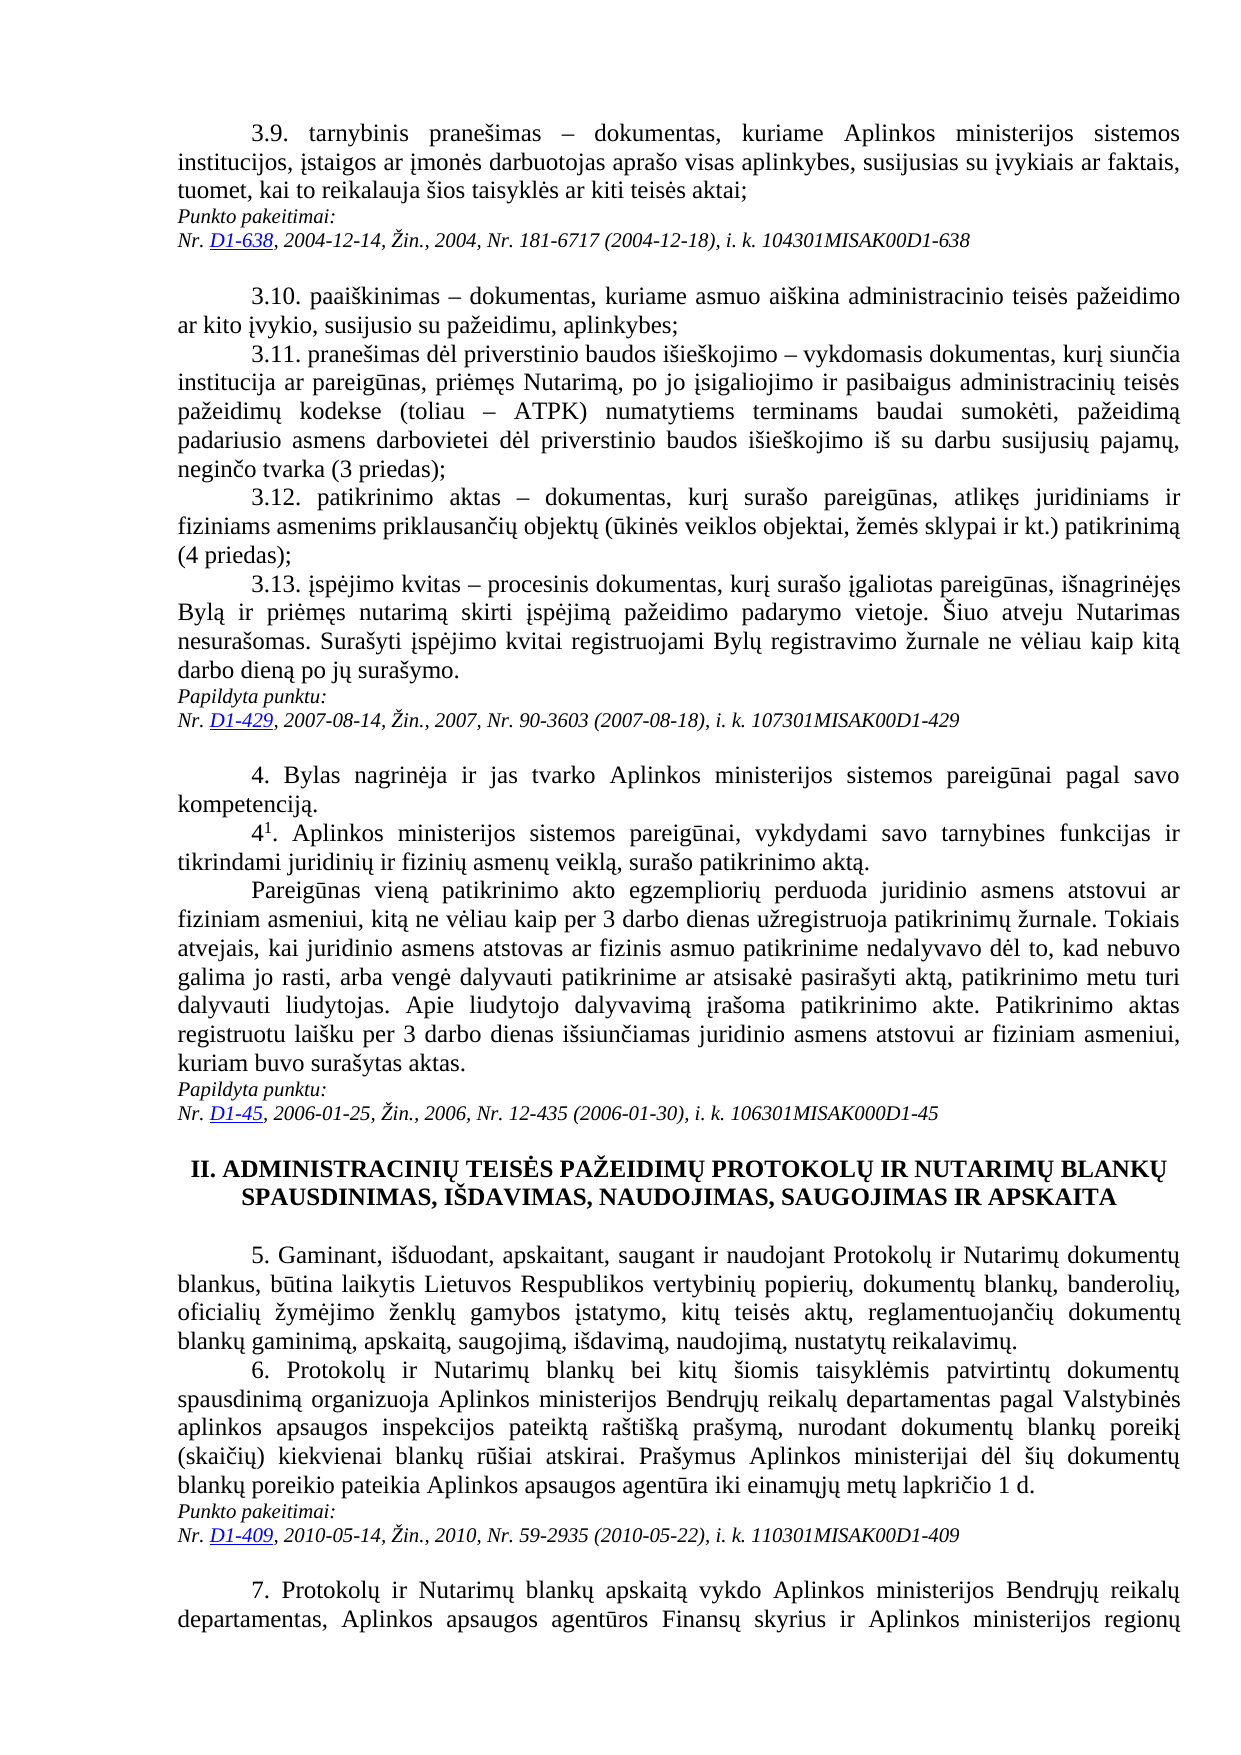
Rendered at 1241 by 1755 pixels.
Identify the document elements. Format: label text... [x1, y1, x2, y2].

text Nr. D1-429, 2007-08-14, Žin., 2007, Nr. 90-3603 (2007-08-18), i. k. 107301MISAK00D1-429 [177, 708, 1181, 732]
text 5. Gaminant, išduodant, apskaitant, saugant ir naudojant Protokolų ir Nutarimų dokumentų blankus, būtina laikytis Lietuvos Respublikos vertybinių popierių, dokumentų blankų, banderolių, oficialių žymėjimo ženklų gamybos įstatymo, kitų teisės aktų, reglamentuojančių dokumentų blankų gaminimą, apskaitą, saugojimą, išdavimą, naudojimą, nustatytų reikalavimų. [177, 1240, 1181, 1355]
text 3.9. tarnybinis pranešimas – dokumentas, kuriame Aplinkos ministerijos sistemos institucijos, įstaigos ar įmonės darbuotojas aprašo visas aplinkybes, susijusias su įvykiais ar faktais, tuomet, kai to reikalauja šios taisyklės ar kiti teisės aktai; [177, 118, 1181, 204]
text 3.13. įspėjimo kvitas – procesinis dokumentas, kurį surašo įgaliotas pareigūnas, išnagrinėjęs Bylą ir priėmęs nutarimą skirti įspėjimą pažeidimo padarymo vietoje. Šiuo atveju Nutarimas nesurašomas. Surašyti įspėjimo kvitai registruojami Bylų registravimo žurnale ne vėliau kaip kitą darbo dieną po jų surašymo. [177, 569, 1181, 684]
text 7. Protokolų ir Nutarimų blankų apskaitą vykdo Aplinkos ministerijos Bendrųjų reikalų departamentas, Aplinkos apsaugos agentūros Finansų skyrius ir Aplinkos ministerijos regionų [177, 1576, 1181, 1633]
text 41. Aplinkos ministerijos sistemos pareigūnai, vykdydami savo tarnybines funkcijas ir tikrindami juridinių ir fizinių asmenų veiklą, surašo patikrinimo aktą. [177, 818, 1181, 876]
text 3.10. paaiškinimas – dokumentas, kuriame asmuo aiškina administracinio teisės pažeidimo ar kito įvykio, susijusio su pažeidimu, aplinkybes; [177, 281, 1181, 339]
text Nr. D1-45, 2006-01-25, Žin., 2006, Nr. 12-435 (2006-01-30), i. k. 106301MISAK000D1-45 [177, 1101, 1181, 1125]
text 3.12. patikrinimo aktas – dokumentas, kurį surašo pareigūnas, atlikęs juridiniams ir fiziniams asmenims priklausančių objektų (ūkinės veiklos objektai, žemės sklypai ir kt.) patikrinimą (4 priedas); [177, 482, 1181, 569]
text II. ADMINISTRACINIŲ TEISĖS PAŽEIDIMŲ PROTOKOLŲ IR NUTARIMŲ BLANKŲ SPAUSDINIMAS, IŠDAVIMAS, NAUDOJIMAS, SAUGOJIMAS IR APSKAITA [177, 1154, 1181, 1211]
text 3.11. pranešimas dėl priverstinio baudos išieškojimo – vykdomasis dokumentas, kurį siunčia institucija ar pareigūnas, priėmęs Nutarimą, po jo įsigaliojimo ir pasibaigus administracinių teisės pažeidimų kodekse (toliau – ATPK) numatytiems terminams baudai sumokėti, pažeidimą padariusio asmens darbovietei dėl priverstinio baudos išieškojimo iš su darbu susijusių pajamų, neginčo tvarka (3 priedas); [177, 339, 1181, 482]
text Papildyta punktu: [177, 1077, 1181, 1101]
text Nr. D1-409, 2010-05-14, Žin., 2010, Nr. 59-2935 (2010-05-22), i. k. 110301MISAK00D1-409 [177, 1523, 1181, 1547]
text 4. Bylas nagrinėja ir jas tvarko Aplinkos ministerijos sistemos pareigūnai pagal savo kompetenciją. [177, 761, 1181, 818]
text Punkto pakeitimai: [177, 204, 1181, 228]
text Papildyta punktu: [177, 684, 1181, 708]
text Pareigūnas vieną patikrinimo akto egzempliorių perduoda juridinio asmens atstovui ar fiziniam asmeniui, kitą ne vėliau kaip per 3 darbo dienas užregistruoja patikrinimų žurnale. Tokiais atvejais, kai juridinio asmens atstovas ar fizinis asmuo patikrinime nedalyvavo dėl to, kad nebuvo galima jo rasti, arba vengė dalyvauti patikrinime ar atsisakė pasirašyti aktą, patikrinimo metu turi dalyvauti liudytojas. Apie liudytojo dalyvavimą įrašoma patikrinimo akte. Patikrinimo aktas registruotu laišku per 3 darbo dienas išsiunčiamas juridinio asmens atstovui ar fiziniam asmeniui, kuriam buvo surašytas aktas. [177, 876, 1181, 1077]
text Punkto pakeitimai: [177, 1499, 1181, 1523]
text Nr. D1-638, 2004-12-14, Žin., 2004, Nr. 181-6717 (2004-12-18), i. k. 104301MISAK00D1-638 [177, 228, 1181, 252]
text 6. Protokolų ir Nutarimų blankų bei kitų šiomis taisyklėmis patvirtintų dokumentų spausdinimą organizuoja Aplinkos ministerijos Bendrųjų reikalų departamentas pagal Valstybinės aplinkos apsaugos inspekcijos pateiktą raštišką prašymą, nurodant dokumentų blankų poreikį (skaičių) kiekvienai blankų rūšiai atskirai. Prašymus Aplinkos ministerijai dėl šių dokumentų blankų poreikio pateikia Aplinkos apsaugos agentūra iki einamųjų metų lapkričio 1 d. [177, 1355, 1181, 1499]
